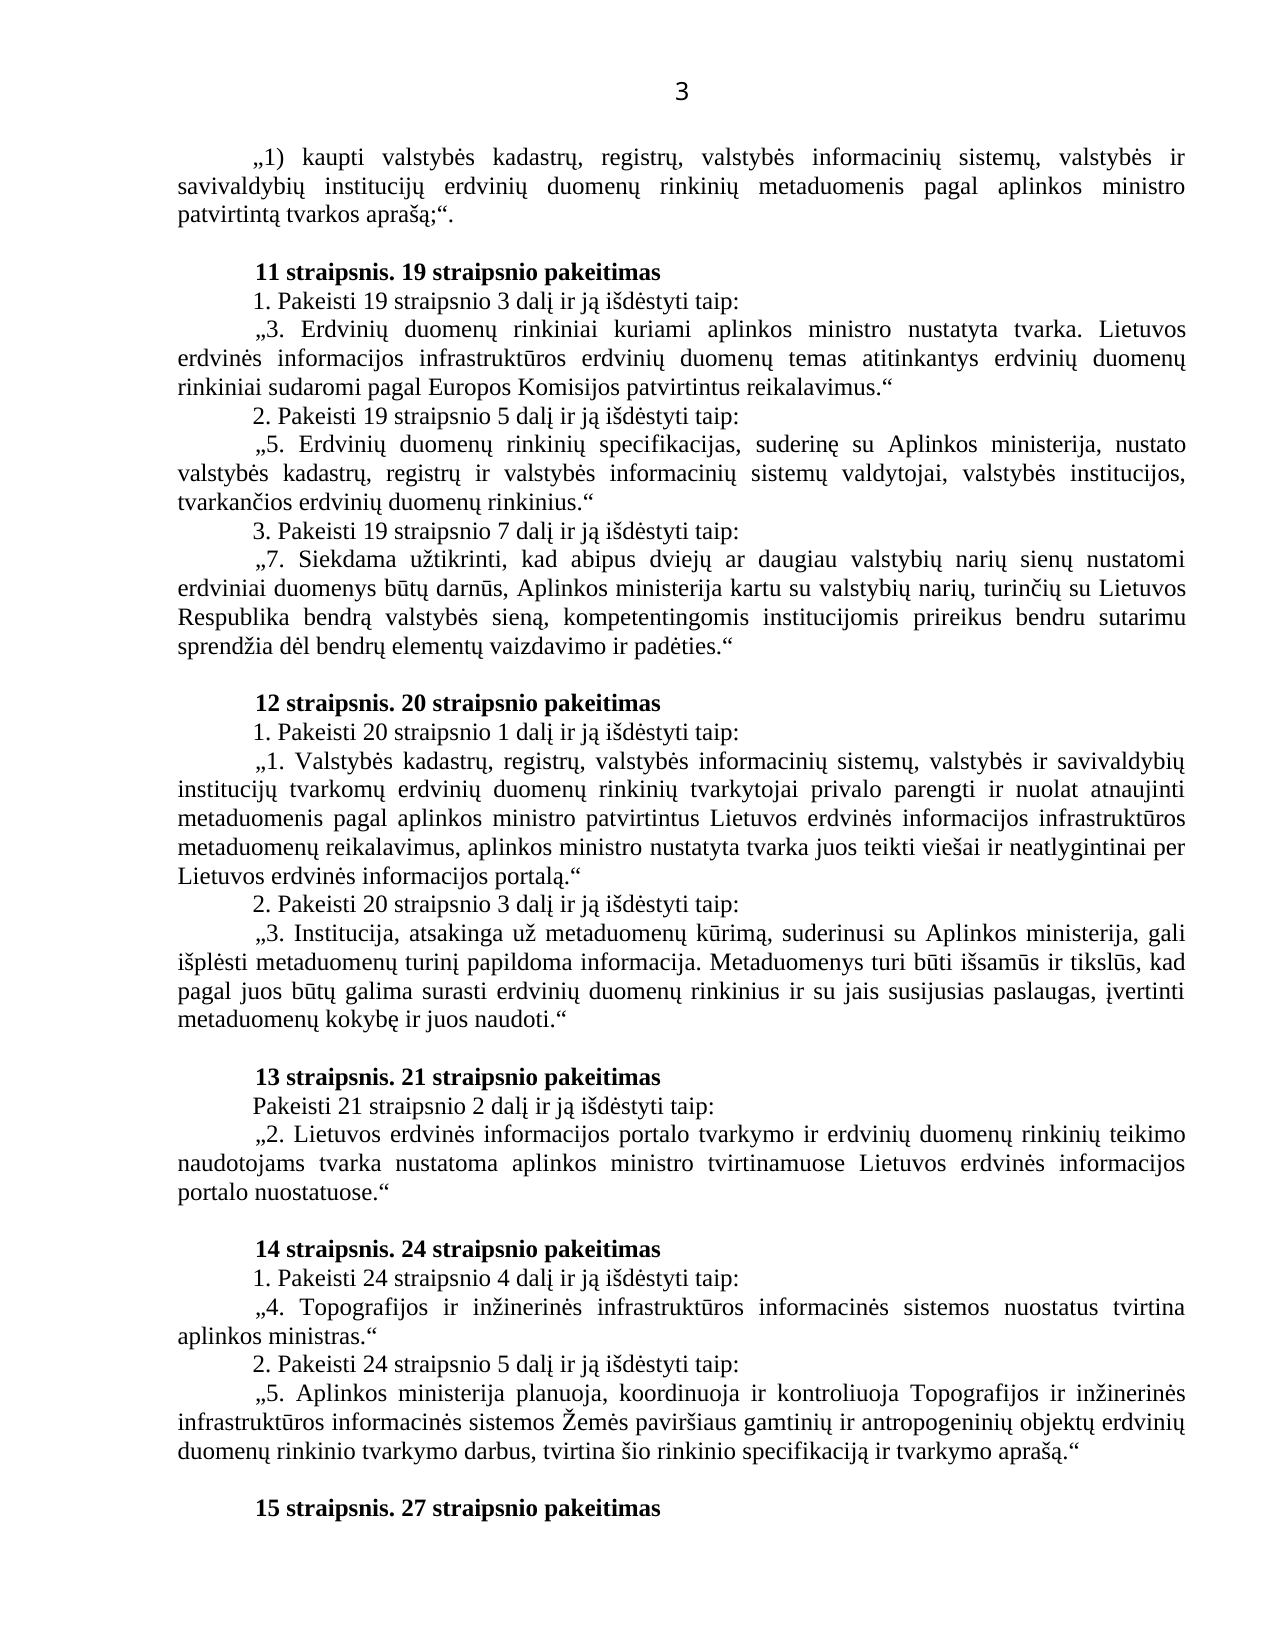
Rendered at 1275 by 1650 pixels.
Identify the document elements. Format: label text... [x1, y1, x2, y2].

text 1. Pakeisti 19 straipsnio 3 dalį ir ją išdėstyti taip: [177, 286, 1186, 314]
text 14 straipsnis. 24 straipsnio pakeitimas [177, 1234, 1186, 1263]
text „1. Valstybės kadastrų, registrų, valstybės informacinių sistemų, valstybės ir savivaldybių institucijų tvarkomų erdvinių duomenų rinkinių tvarkytojai privalo parengti ir nuolat atnaujinti metaduomenis pagal aplinkos ministro patvirtintus Lietuvos erdvinės informacijos infrastruktūros metaduomenų reikalavimus, aplinkos ministro nustatyta tvarka juos teikti viešai ir neatlygintinai per Lietuvos erdvinės informacijos portalą.“ [177, 746, 1186, 889]
text „5. Erdvinių duomenų rinkinių specifikacijas, suderinę su Aplinkos ministerija, nustato valstybės kadastrų, registrų ir valstybės informacinių sistemų valdytojai, valstybės institucijos, tvarkančios erdvinių duomenų rinkinius.“ [177, 429, 1186, 516]
text 3. Pakeisti 19 straipsnio 7 dalį ir ją išdėstyti taip: [177, 516, 1186, 544]
text 12 straipsnis. 20 straipsnio pakeitimas [177, 688, 1186, 717]
text „3. Erdvinių duomenų rinkiniai kuriami aplinkos ministro nustatyta tvarka. Lietuvos erdvinės informacijos infrastruktūros erdvinių duomenų temas atitinkantys erdvinių duomenų rinkiniai sudaromi pagal Europos Komisijos patvirtintus reikalavimus.“ [177, 314, 1186, 401]
text „3. Institucija, atsakinga už metaduomenų kūrimą, suderinusi su Aplinkos ministerija, gali išplėsti metaduomenų turinį papildoma informacija. Metaduomenys turi būti išsamūs ir tikslūs, kad pagal juos būtų galima surasti erdvinių duomenų rinkinius ir su jais susijusias paslaugas, įvertinti metaduomenų kokybę ir juos naudoti.“ [177, 918, 1186, 1033]
text 15 straipsnis. 27 straipsnio pakeitimas [177, 1493, 1186, 1522]
text 11 straipsnis. 19 straipsnio pakeitimas [177, 257, 1186, 286]
text 2. Pakeisti 20 straipsnio 3 dalį ir ją išdėstyti taip: [177, 889, 1186, 918]
text 2. Pakeisti 19 straipsnio 5 dalį ir ją išdėstyti taip: [177, 401, 1186, 429]
text „2. Lietuvos erdvinės informacijos portalo tvarkymo ir erdvinių duomenų rinkinių teikimo naudotojams tvarka nustatoma aplinkos ministro tvirtinamuose Lietuvos erdvinės informacijos portalo nuostatuose.“ [177, 1119, 1186, 1206]
text „1) kaupti valstybės kadastrų, registrų, valstybės informacinių sistemų, valstybės ir savivaldybių institucijų erdvinių duomenų rinkinių metaduomenis pagal aplinkos ministro patvirtintą tvarkos aprašą;“. [177, 142, 1186, 228]
text 13 straipsnis. 21 straipsnio pakeitimas [177, 1062, 1186, 1091]
text Pakeisti 21 straipsnio 2 dalį ir ją išdėstyti taip: [177, 1091, 1186, 1119]
text 1. Pakeisti 20 straipsnio 1 dalį ir ją išdėstyti taip: [177, 717, 1186, 746]
text „5. Aplinkos ministerija planuoja, koordinuoja ir kontroliuoja Topografijos ir inžinerinės infrastruktūros informacinės sistemos Žemės paviršiaus gamtinių ir antropogeninių objektų erdvinių duomenų rinkinio tvarkymo darbus, tvirtina šio rinkinio specifikaciją ir tvarkymo aprašą.“ [177, 1378, 1186, 1464]
text 2. Pakeisti 24 straipsnio 5 dalį ir ją išdėstyti taip: [177, 1349, 1186, 1378]
text „7. Siekdama užtikrinti, kad abipus dviejų ar daugiau valstybių narių sienų nustatomi erdviniai duomenys būtų darnūs, Aplinkos ministerija kartu su valstybių narių, turinčių su Lietuvos Respublika bendrą valstybės sieną, kompetentingomis institucijomis prireikus bendru sutarimu sprendžia dėl bendrų elementų vaizdavimo ir padėties.“ [177, 544, 1186, 659]
text „4. Topografijos ir inžinerinės infrastruktūros informacinės sistemos nuostatus tvirtina aplinkos ministras.“ [177, 1292, 1186, 1349]
text 1. Pakeisti 24 straipsnio 4 dalį ir ją išdėstyti taip: [177, 1263, 1186, 1292]
